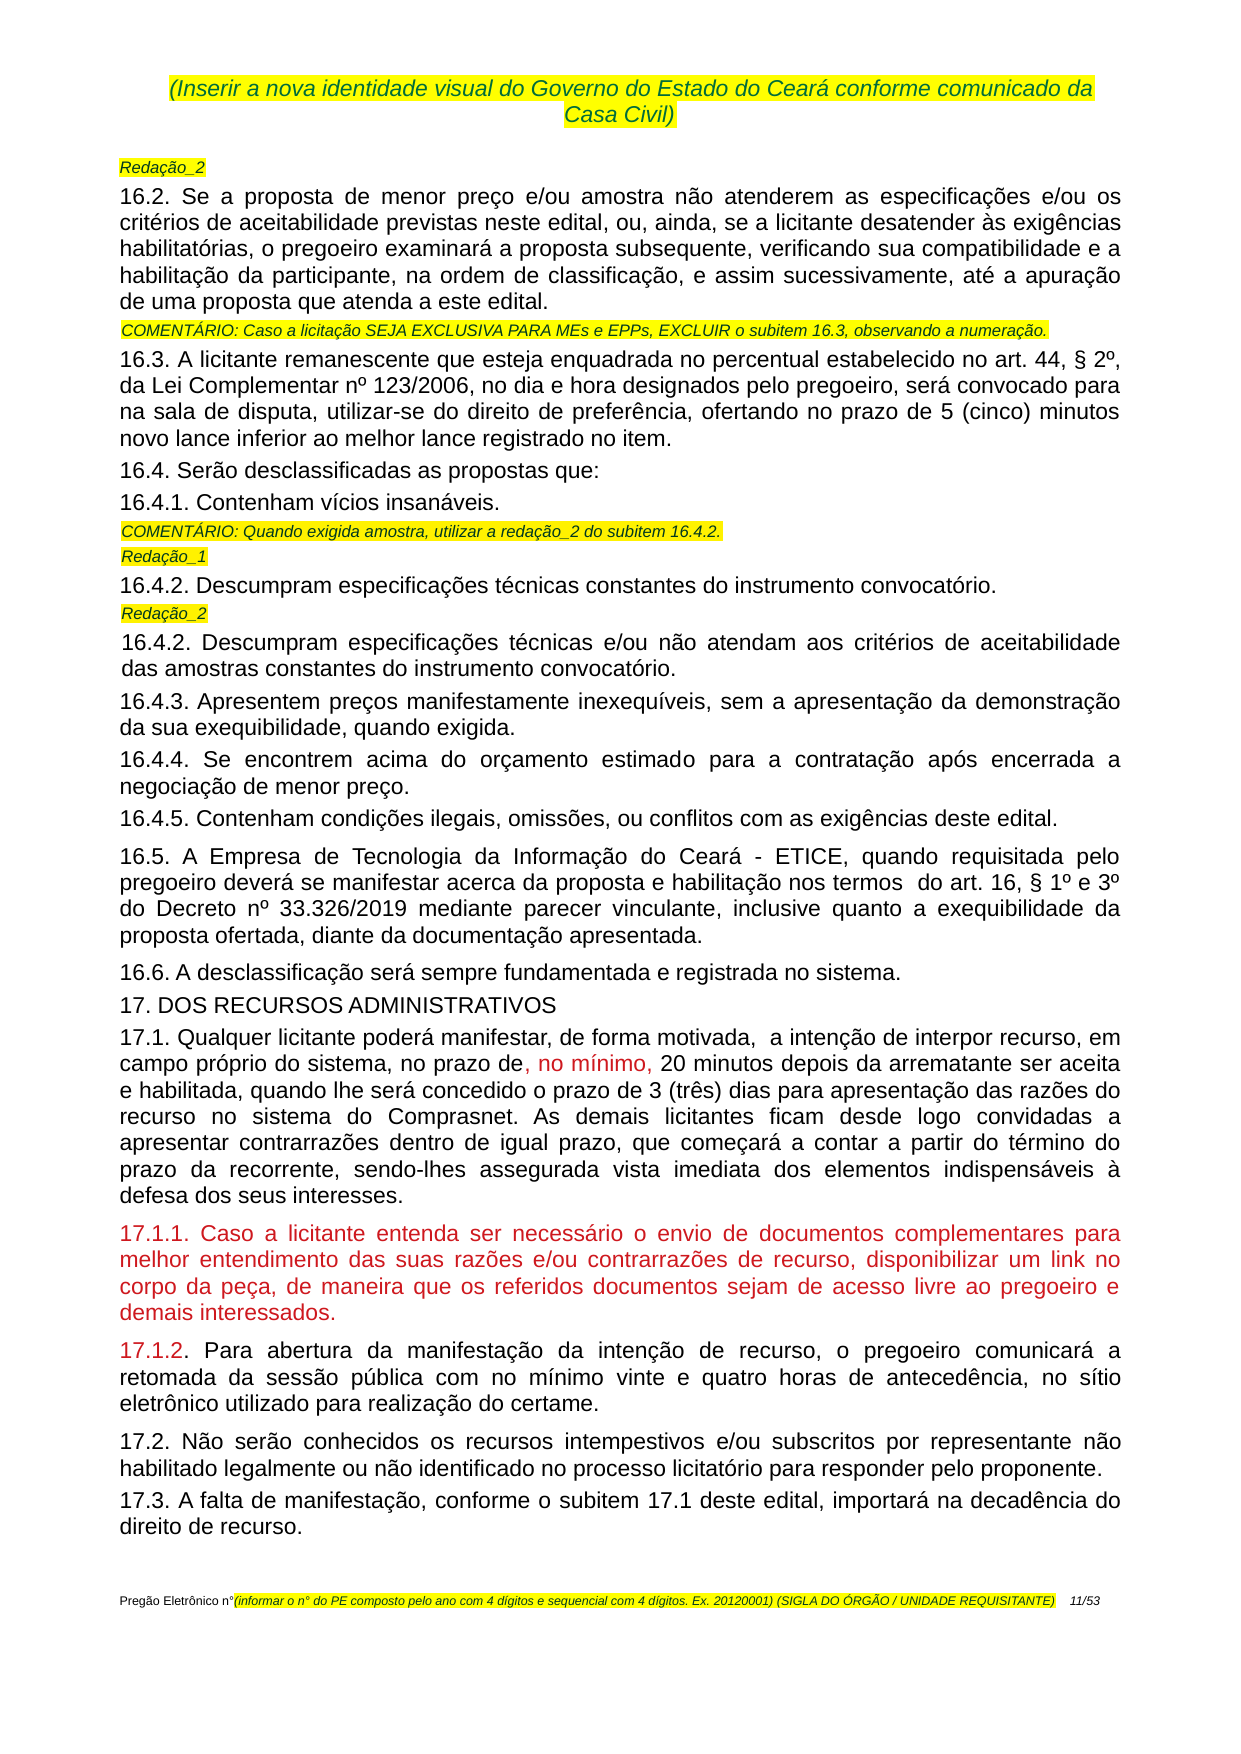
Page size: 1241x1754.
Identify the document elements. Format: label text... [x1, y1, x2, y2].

text 16.4.1. Contenham vícios insanáveis. [119, 489, 1121, 516]
text 16.4.3. Apresentem preços manifestamente inexequíveis, sem a apresentação da demonstração da sua exequibilidade, quando exigida. [119, 688, 1121, 740]
text Redação_2 [119, 158, 1121, 177]
text 17.1.2. Para abertura da manifestação da intenção de recurso, o pregoeiro comunicará a retomada da sessão pública com no mínimo vinte e quatro horas de antecedência, no sítio eletrônico utilizado para realização do certame. [119, 1337, 1121, 1416]
text 16.2. Se a proposta de menor preço e/ou amostra não atenderem as especificações e/ou os critérios de aceitabilidade previstas neste edital, ou, ainda, se a licitante desatender às exigências habilitatórias, o pregoeiro examinará a proposta subsequente, verificando sua compatibilidade e a habilitação da participante, na ordem de classificação, e assim sucessivamente, até a apuração de uma proposta que atenda a este edital. [119, 183, 1121, 314]
text 16.4.5. Contenham condições ilegais, omissões, ou conflitos com as exigências deste edital. [119, 805, 1121, 831]
text 16.4.4. Se encontrem acima do orçamento estimado para a contratação após encerrada a negociação de menor preço. [119, 746, 1121, 799]
text Redação_2 [121, 604, 1121, 623]
text 17.1.1. Caso a licitante entenda ser necessário o envio de documentos complementares para melhor entendimento das suas razões e/ou contrarrazões de recurso, disponibilizar um link no corpo da peça, de maneira que os referidos documentos sejam de acesso livre ao pregoeiro e demais interessados. [119, 1220, 1121, 1326]
text 17. DOS RECURSOS ADMINISTRATIVOS [119, 992, 1121, 1018]
text 17.2. Não serão conhecidos os recursos intempestivos e/ou subscritos por representante não habilitado legalmente ou não identificado no processo licitatório para responder pelo proponente. [119, 1428, 1121, 1481]
text 16.4.2. Descumpram especificações técnicas constantes do instrumento convocatório. [119, 572, 1121, 598]
text 16.6. A desclassificação será sempre fundamentada e registrada no sistema. [119, 959, 1121, 986]
text 16.3. A licitante remanescente que esteja enquadrada no percentual estabelecido no art. 44, § 2º, da Lei Complementar nº 123/2006, no dia e hora designados pelo pregoeiro, será convocado para na sala de disputa, utilizar-se do direito de preferência, ofertando no prazo de 5 (cinco) minutos novo lance inferior ao melhor lance registrado no item. [119, 346, 1121, 451]
text 17.1. Qualquer licitante poderá manifestar, de forma motivada, a intenção de interpor recurso, em campo próprio do sistema, no prazo de, no mínimo, 20 minutos depois da arrematante ser aceita e habilitada, quando lhe será concedido o prazo de 3 (três) dias para apresentação das razões do recurso no sistema do Comprasnet. As demais licitantes ficam desde logo convidadas a apresentar contrarrazões dentro de igual prazo, que começará a contar a partir do término do prazo da recorrente, sendo-lhes assegurada vista imediata dos elementos indispensáveis à defesa dos seus interesses. [119, 1024, 1121, 1208]
text COMENTÁRIO: Caso a licitação SEJA EXCLUSIVA PARA MEs e EPPs, EXCLUIR o subitem 16.3, observando a numeração. [121, 320, 1121, 339]
text 16.4. Serão desclassificadas as propostas que: [119, 457, 1121, 483]
text Redação_1 [121, 547, 1121, 566]
text 16.4.2. Descumpram especificações técnicas e/ou não atendam aos critérios de aceitabilidade das amostras constantes do instrumento convocatório. [121, 629, 1121, 682]
text 17.3. A falta de manifestação, conforme o subitem 17.1 deste edital, importará na decadência do direito de recurso. [119, 1487, 1121, 1539]
text 16.5. A Empresa de Tecnologia da Informação do Ceará - ETICE, quando requisitada pelo pregoeiro deverá se manifestar acerca da proposta e habilitação nos termos do art. 16, § 1º e 3º do Decreto nº 33.326/2019 mediante parecer vinculante, inclusive quanto a exequibilidade da proposta ofertada, diante da documentação apresentada. [119, 843, 1121, 948]
text COMENTÁRIO: Quando exigida amostra, utilizar a redação_2 do subitem 16.4.2. [121, 521, 1121, 541]
